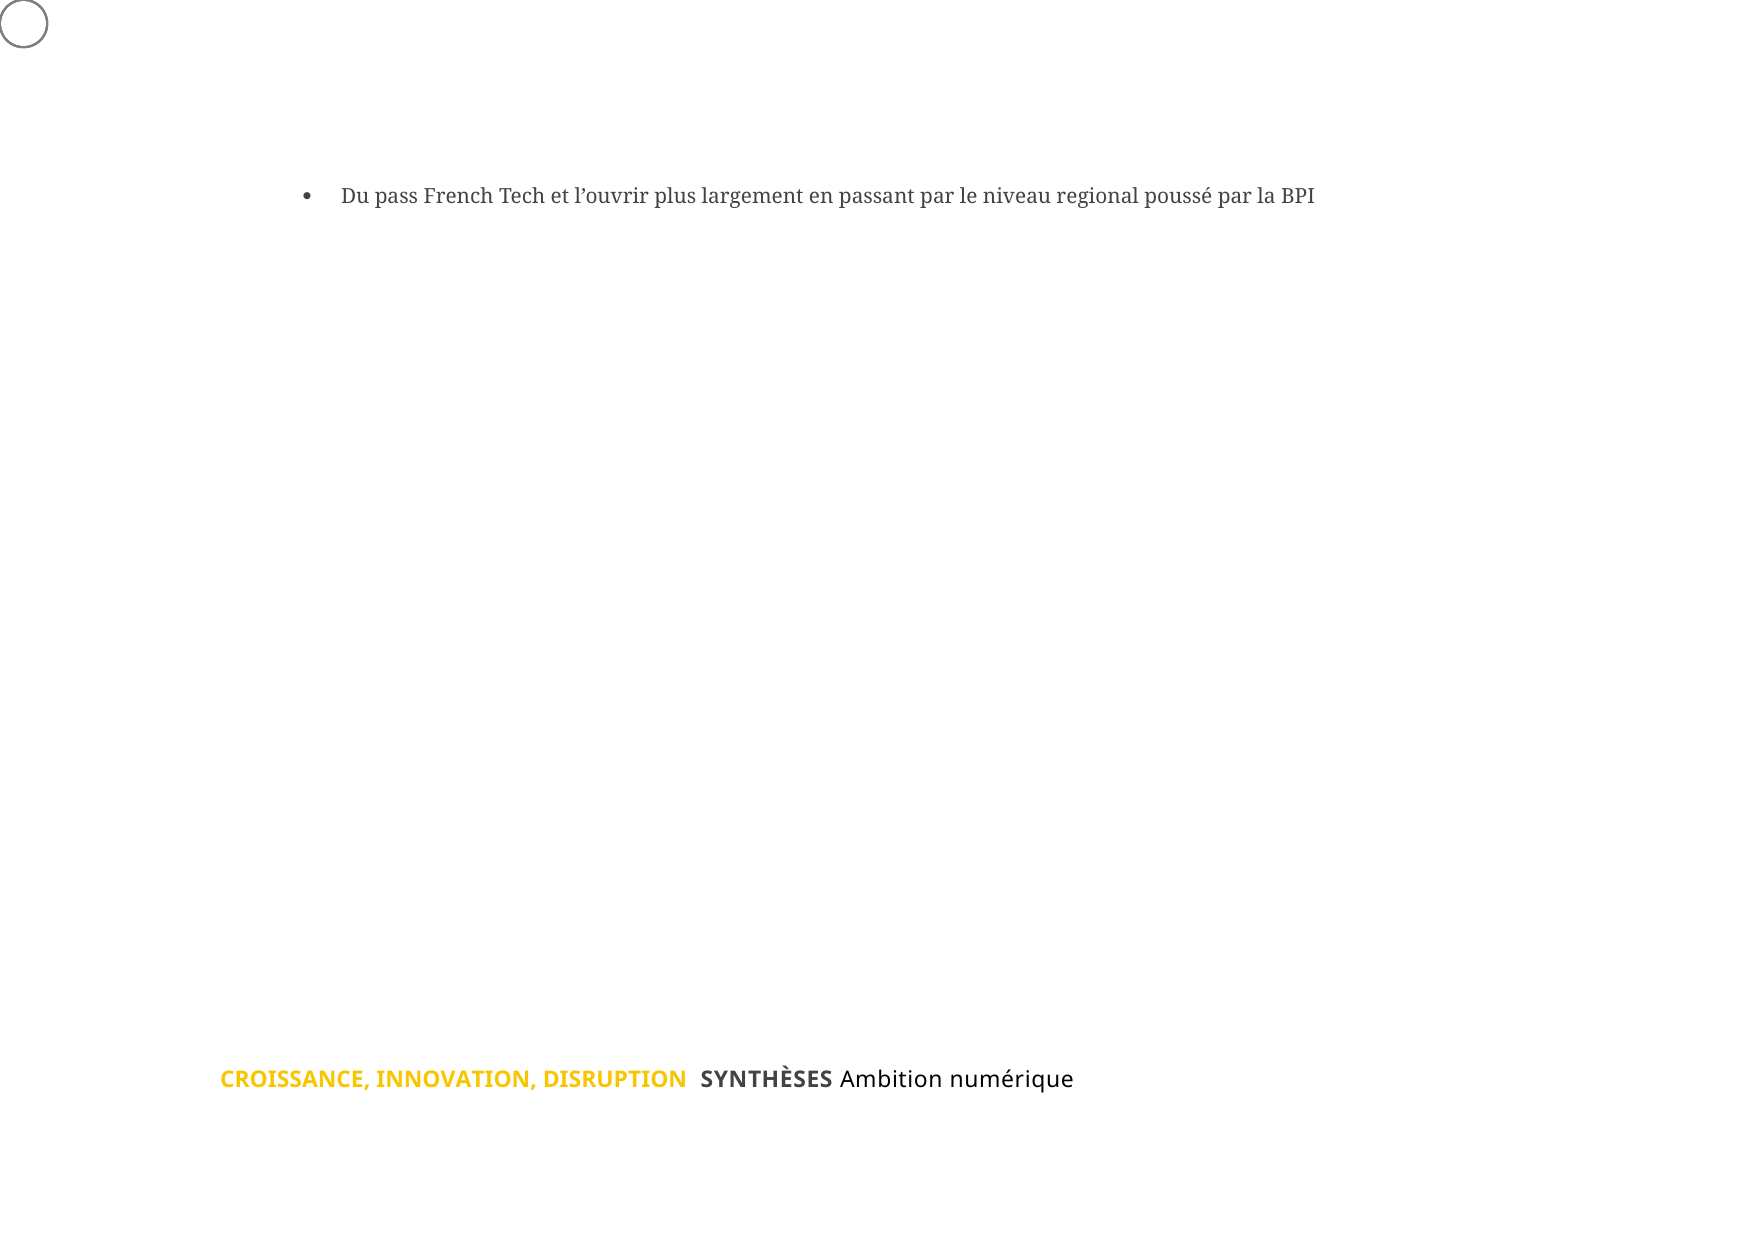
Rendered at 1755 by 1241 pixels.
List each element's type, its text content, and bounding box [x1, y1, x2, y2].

list Du pass French Tech et l’ouvrir plus largement en passant par le niveau regional poussé par la BPI [303, 177, 1492, 211]
